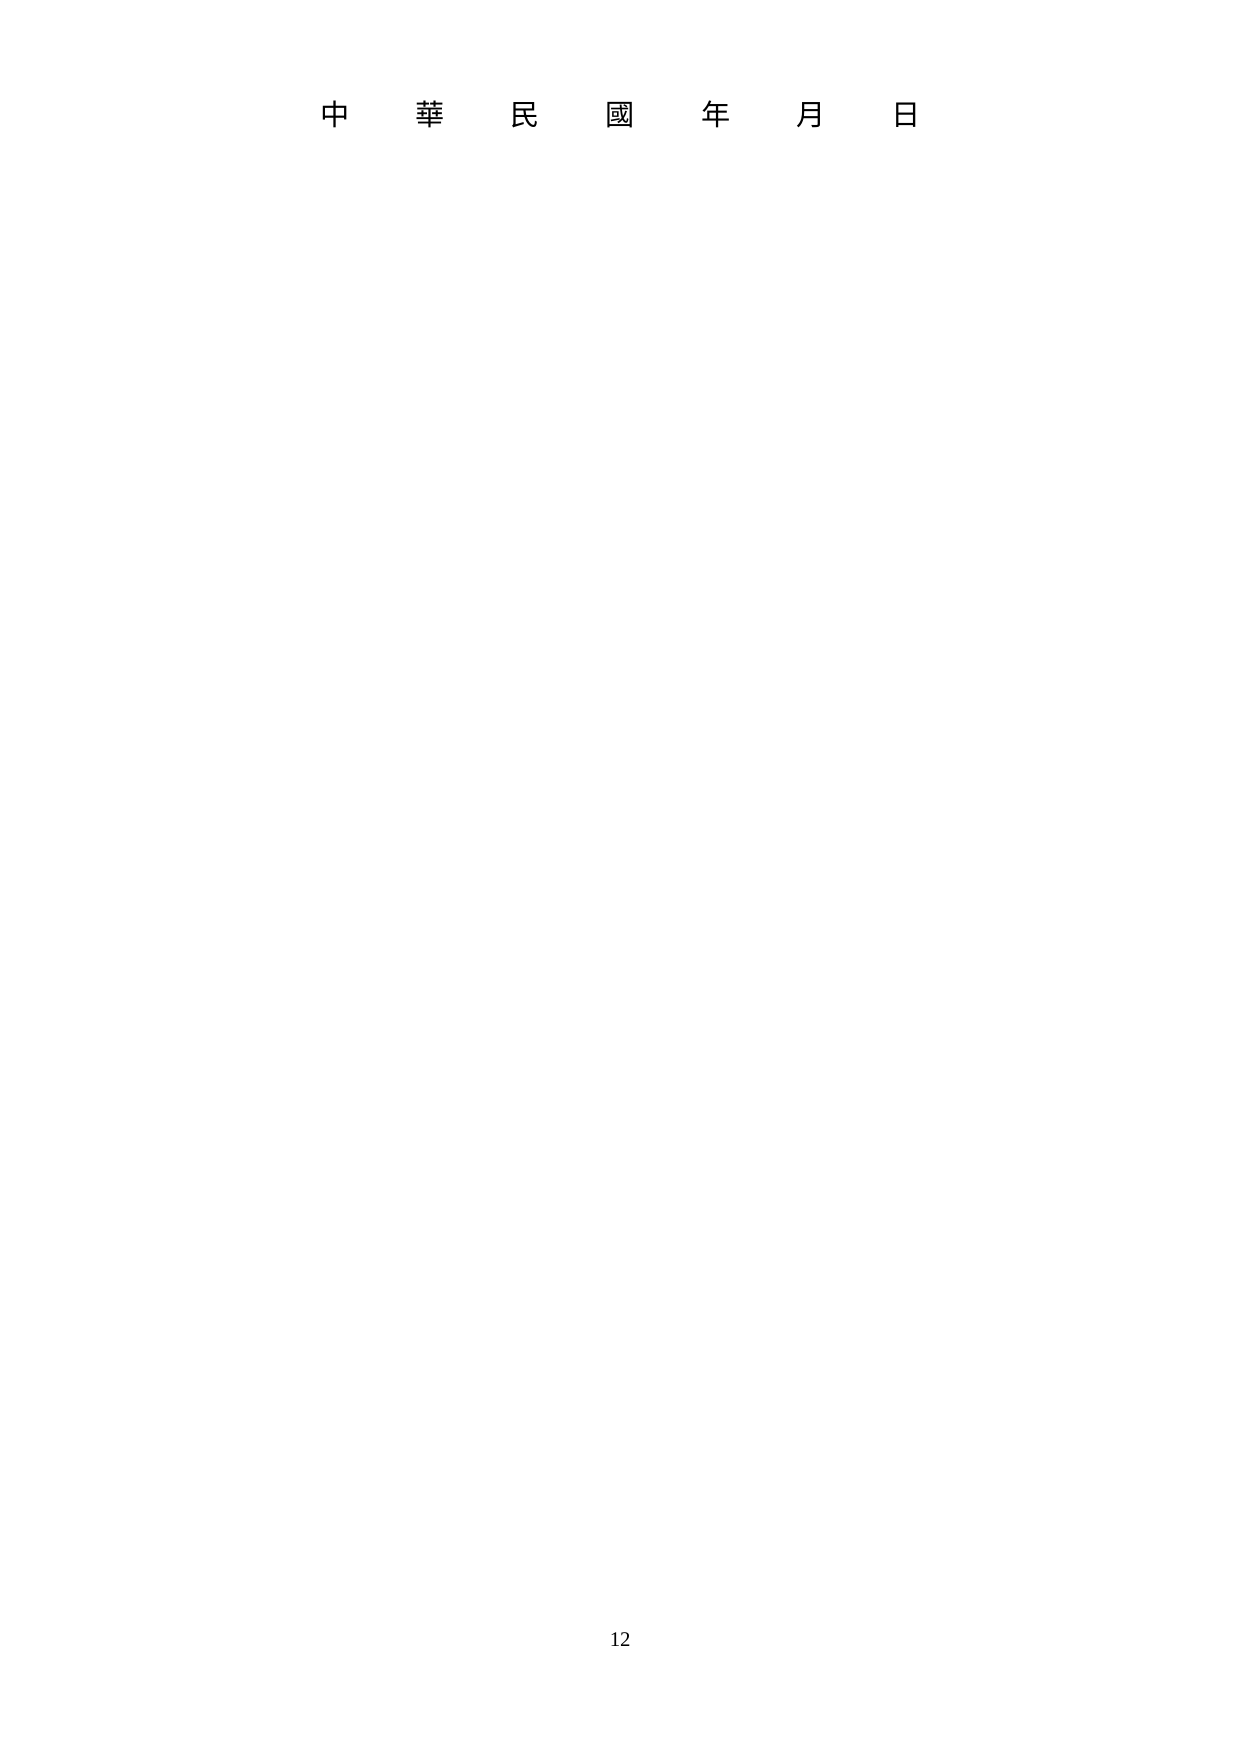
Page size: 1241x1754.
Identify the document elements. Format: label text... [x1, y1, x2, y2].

text 中華民國年月日 [118, 94, 1122, 133]
